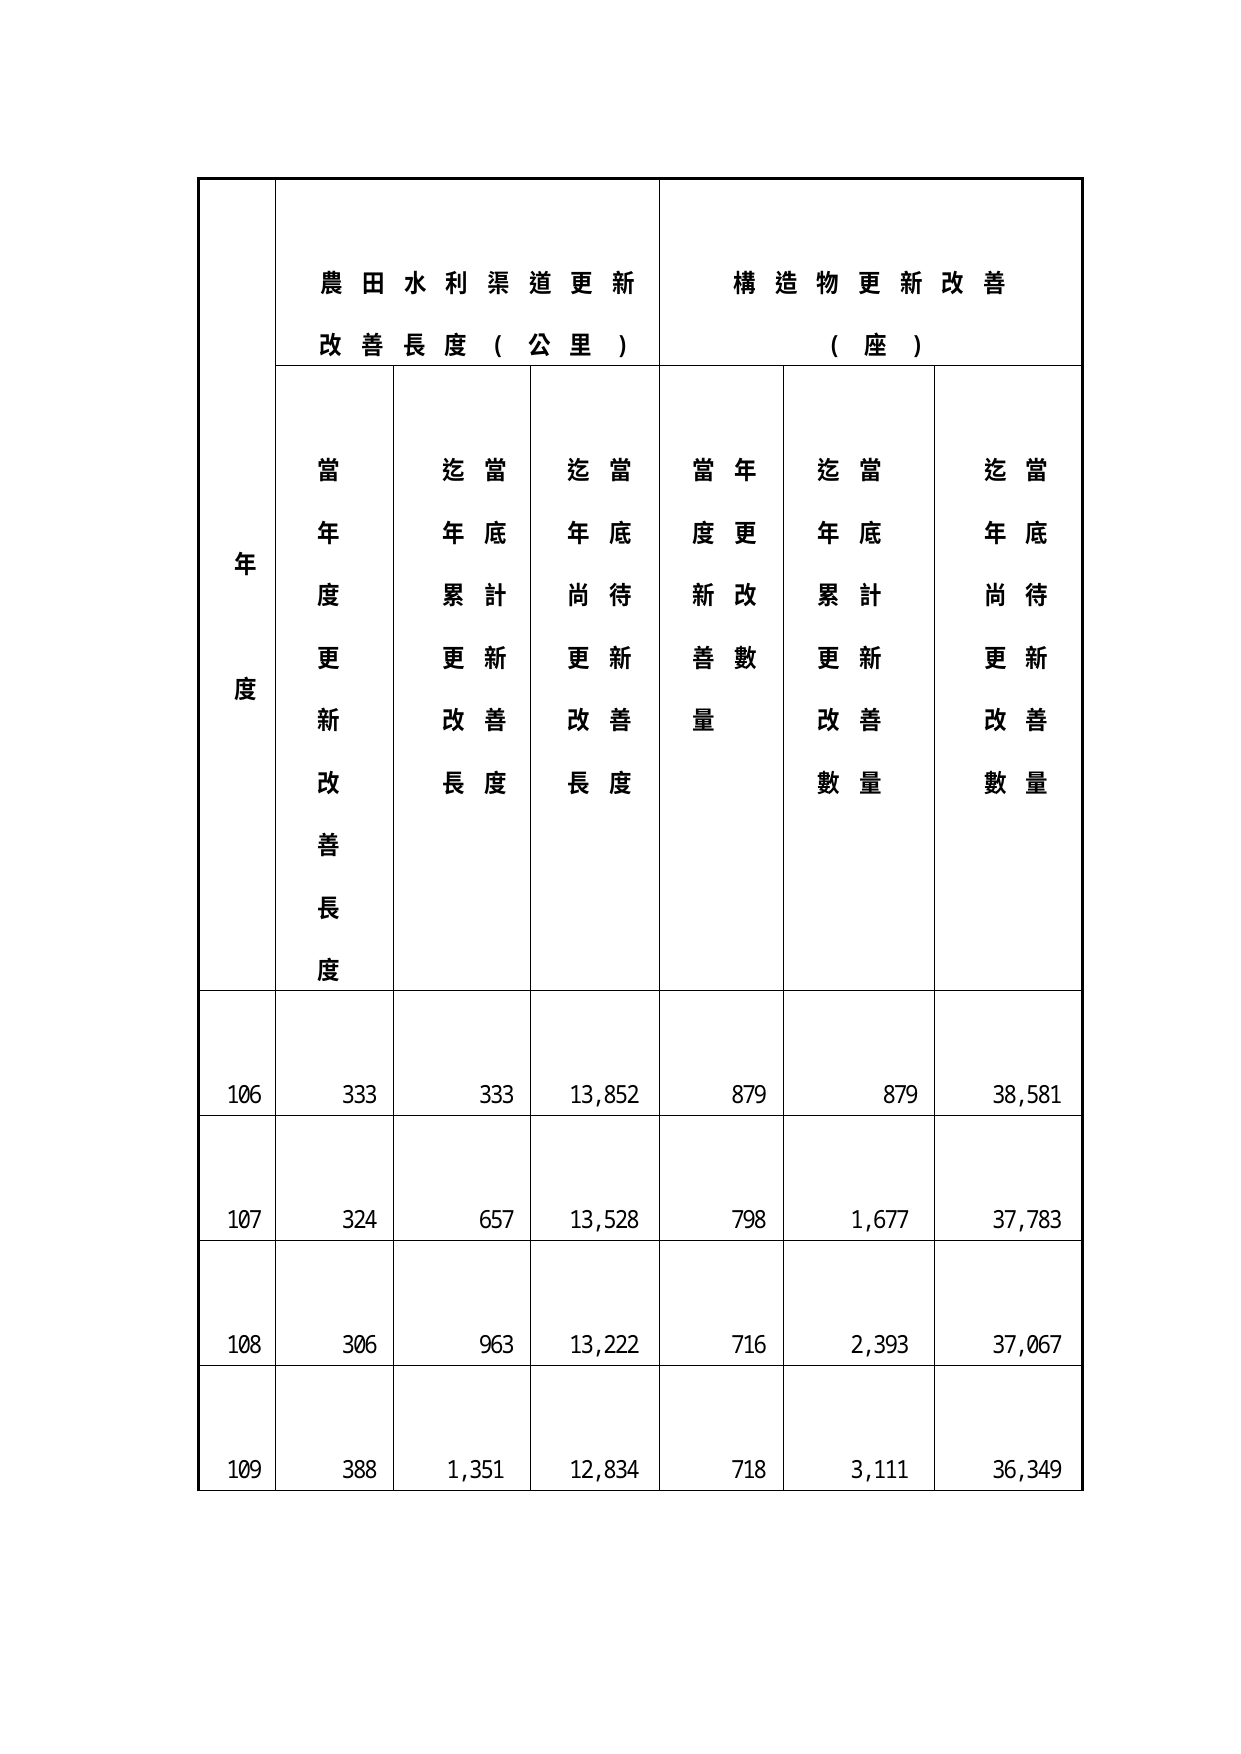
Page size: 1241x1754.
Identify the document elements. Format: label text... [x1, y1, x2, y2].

table_cell 963 [394, 1241, 530, 1365]
table_cell 13,852 [531, 991, 659, 1115]
table_cell 37,067 [935, 1241, 1081, 1365]
table_cell 716 [660, 1241, 783, 1365]
table_cell 108 [200, 1241, 275, 1365]
table_cell 879 [660, 991, 783, 1115]
table_cell 37,783 [935, 1116, 1081, 1240]
table_cell 當年度更新改善數量 [660, 366, 783, 990]
table_header 農田水利渠道更新改善長度(公里) [276, 180, 659, 365]
table_cell 2,393 [784, 1241, 934, 1365]
table_header 年 度 [200, 180, 275, 990]
table_cell 879 [784, 991, 934, 1115]
table_cell 388 [276, 1366, 393, 1490]
table_cell 798 [660, 1116, 783, 1240]
table_cell 1,677 [784, 1116, 934, 1240]
table_cell 13,222 [531, 1241, 659, 1365]
table_cell 迄當年底累計更新改善長度 [394, 366, 530, 990]
table_cell 38,581 [935, 991, 1081, 1115]
table_cell 306 [276, 1241, 393, 1365]
table_cell 1,351 [394, 1366, 530, 1490]
table_cell 13,528 [531, 1116, 659, 1240]
table_cell 324 [276, 1116, 393, 1240]
table_cell 迄當年底尚待更新改善長度 [531, 366, 659, 990]
table_header 構造物更新改善(座) [660, 180, 1081, 365]
table_cell 718 [660, 1366, 783, 1490]
table_cell 迄當年底累計更新改善數量 [784, 366, 934, 990]
table_cell 107 [200, 1116, 275, 1240]
table_cell 333 [394, 991, 530, 1115]
table_cell 109 [200, 1366, 275, 1490]
table_cell 12,834 [531, 1366, 659, 1490]
table_cell 36,349 [935, 1366, 1081, 1490]
table_cell 迄當年底尚待更新改善數量 [935, 366, 1081, 990]
table_cell 333 [276, 991, 393, 1115]
table_cell 當年度更新改善長度 [276, 366, 393, 990]
table_cell 3,111 [784, 1366, 934, 1490]
table_cell 657 [394, 1116, 530, 1240]
table_cell 106 [200, 991, 275, 1115]
